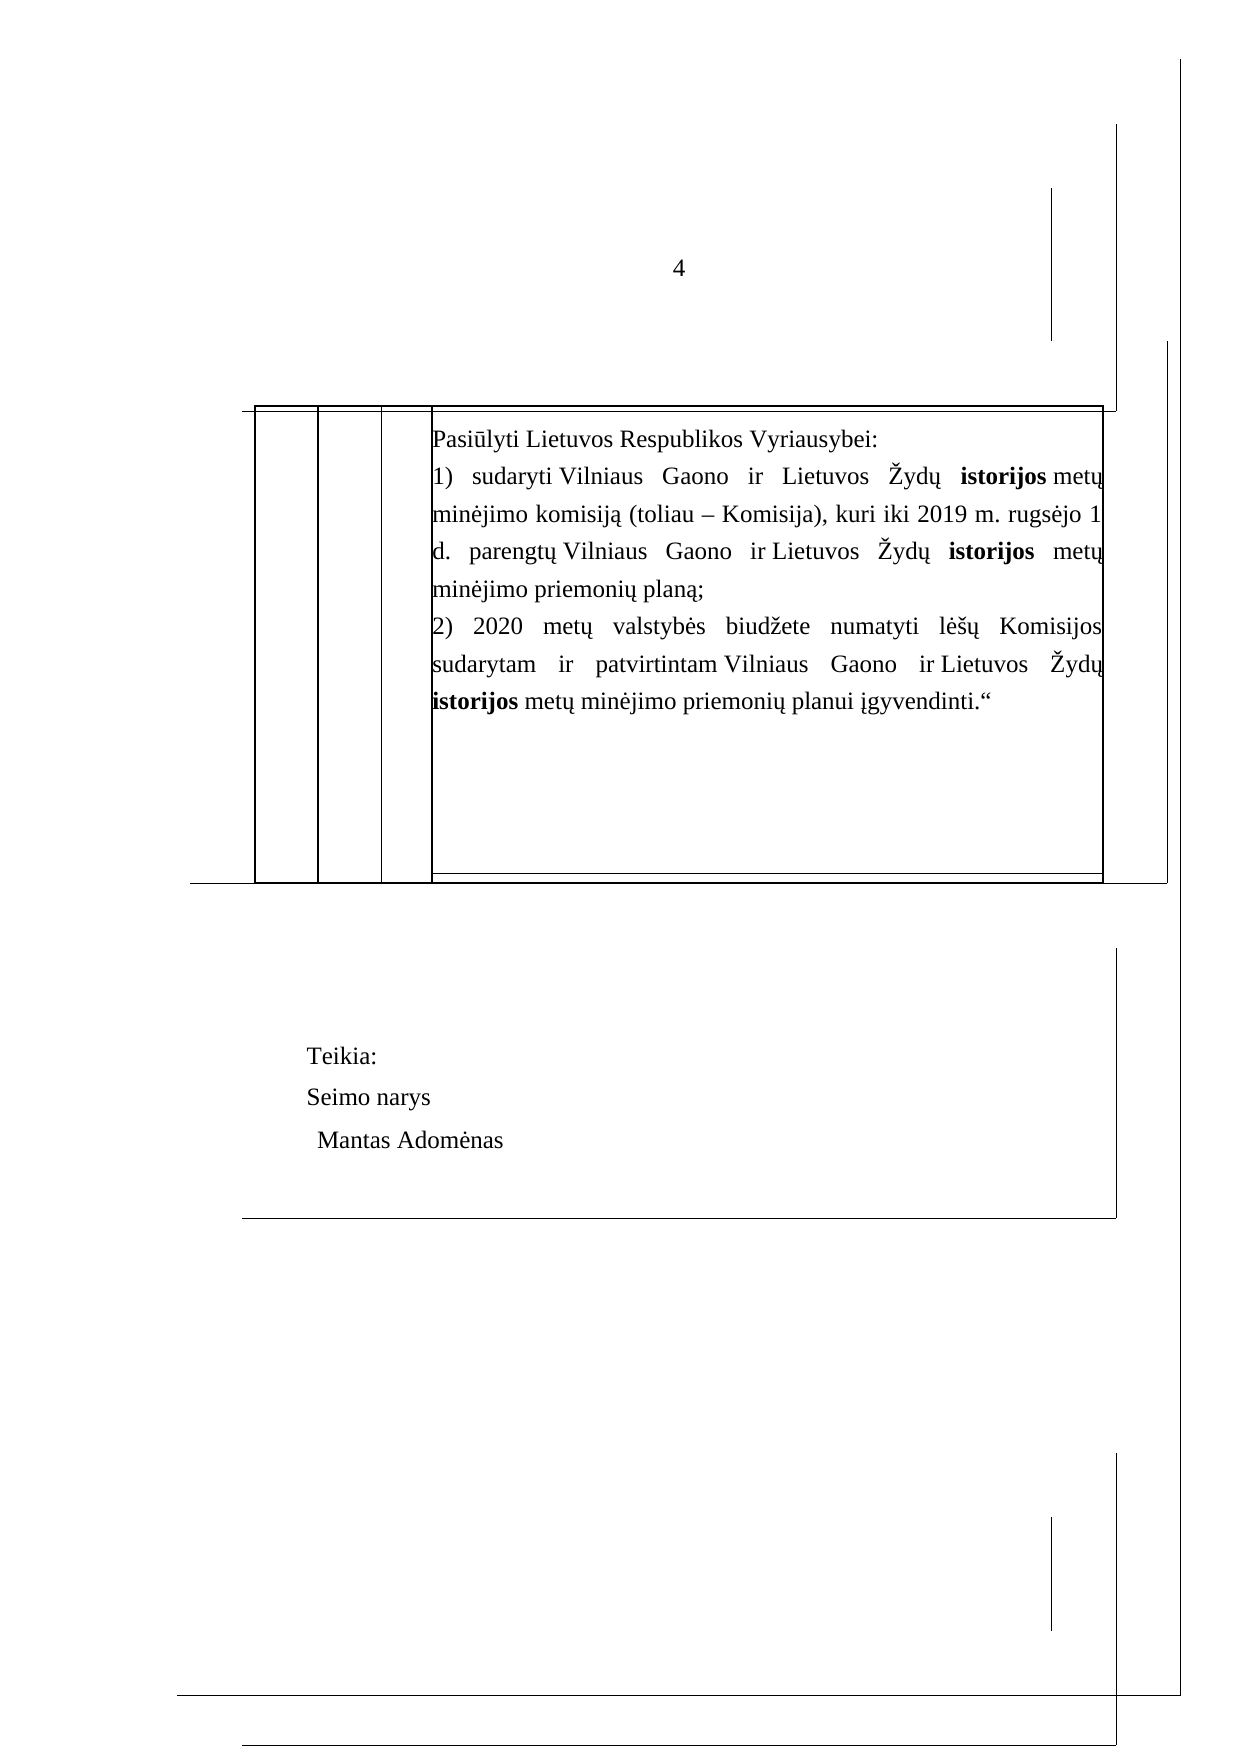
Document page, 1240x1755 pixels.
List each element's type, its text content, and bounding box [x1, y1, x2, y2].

text Seimo narys Mantas Adomėnas [242, 1017, 1116, 1218]
table_cell [382, 407, 431, 881]
table_cell 2 [256, 407, 317, 881]
table_cell Pasiūlyti Lietuvos Respublikos Vyriausybei: 1) sudaryti Vilniaus Gaono ir Lietuvos Žydų istorijos metų minėjimo komisiją (toliau – Komisija), kuri iki 2019 m. rugsėjo 1 d. parengtų Vilniaus Gaono ir Lietuvos Žydų istorijos metų minėjimo priemonių planą; 2) 2020 metų valstybės biudžete numatyti lėšų Komisijos sudarytam ir patvirtintam Vilniaus Gaono ir Lietuvos Žydų istorijos metų minėjimo priemonių planui įgyvendinti.“ [433, 407, 1102, 873]
table_cell [319, 407, 381, 881]
